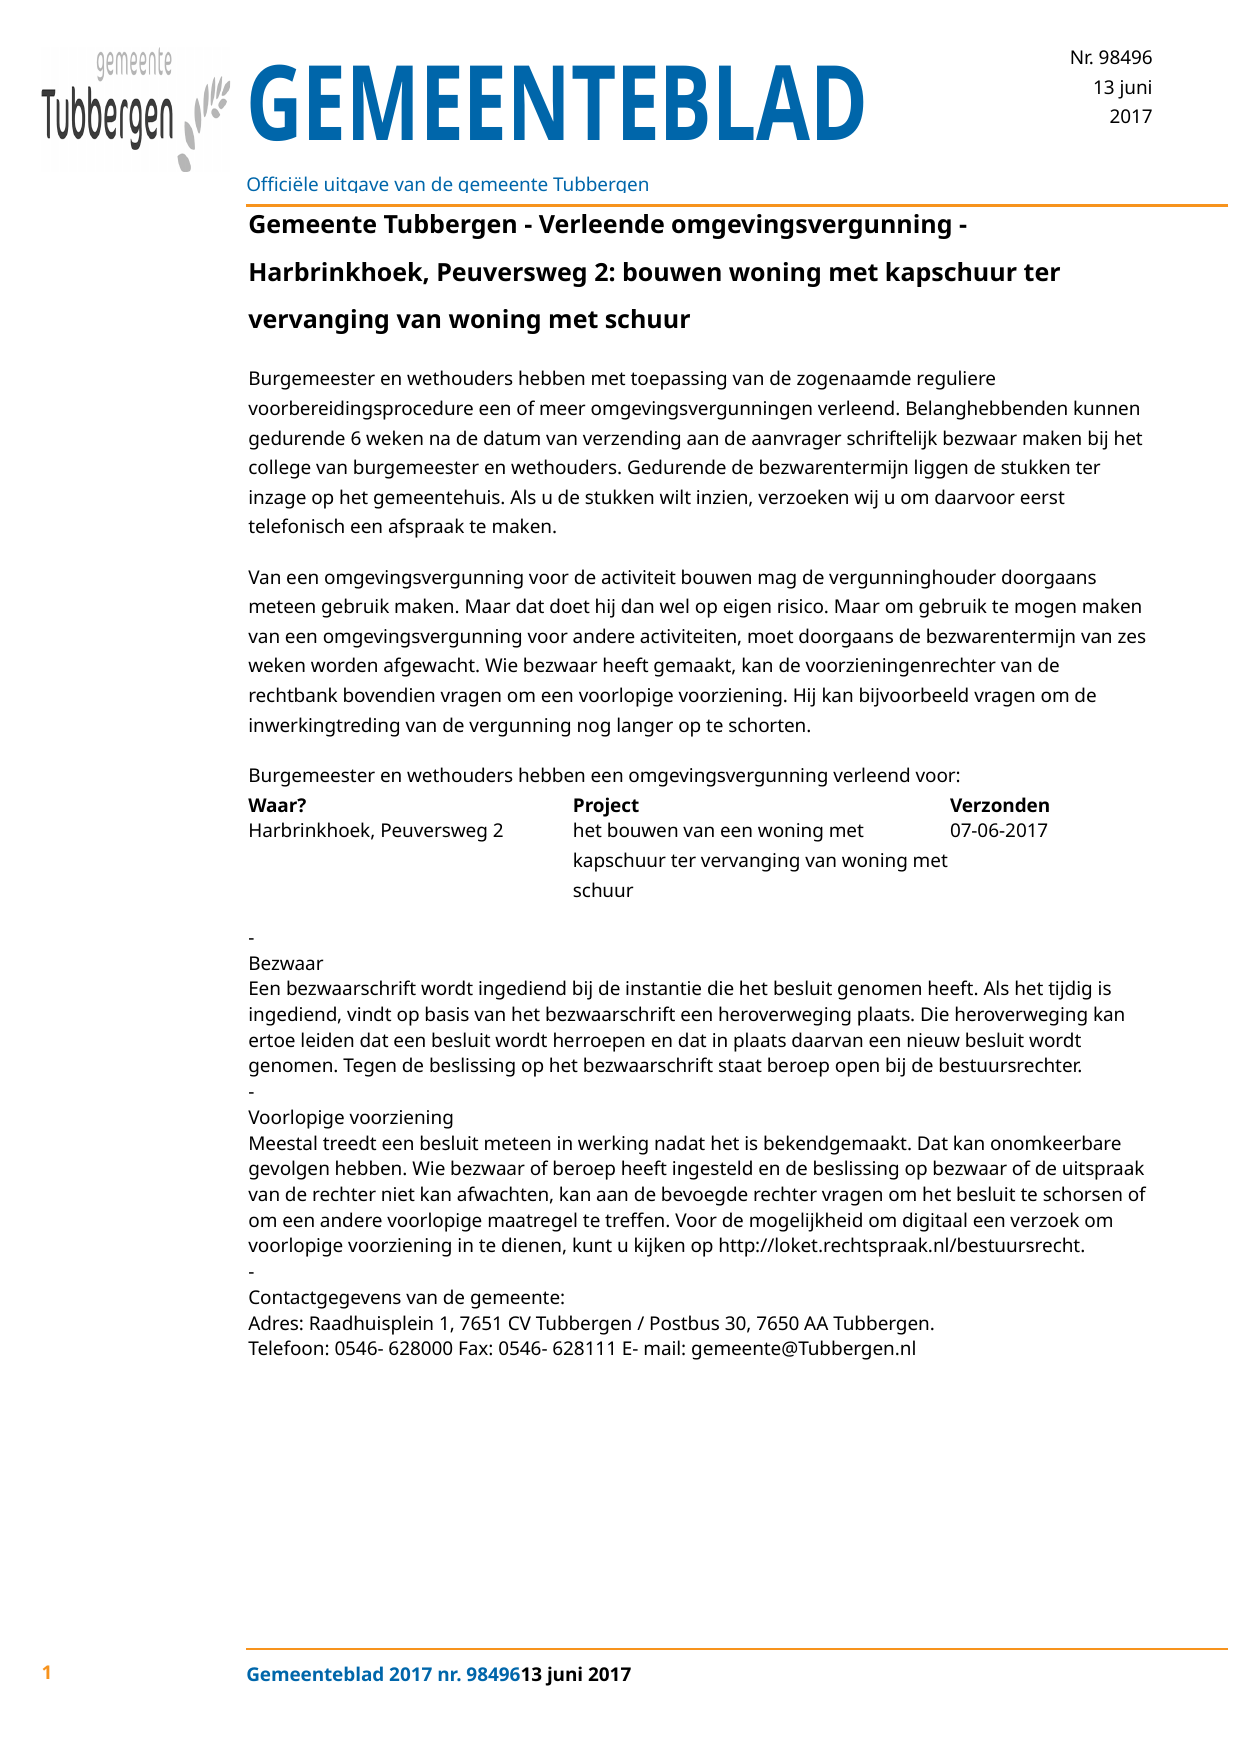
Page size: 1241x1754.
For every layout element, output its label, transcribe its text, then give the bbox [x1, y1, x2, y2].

picture [41, 47, 231, 172]
text - [248, 924, 1152, 950]
text Adres: Raadhuisplein 1, 7651 CV Tubbergen / Postbus 30, 7650 AA Tubbergen. [248, 1310, 1152, 1336]
text Bezwaar [248, 950, 1152, 975]
table_cell Harbrinkhoek, Peuversweg 2 [248, 818, 573, 902]
text Burgemeester en wethouders hebben een omgevingsvergunning verleend voor: [248, 762, 1152, 788]
text Een bezwaarschrift wordt ingediend bij de instantie die het besluit genomen heeft. Als het tijdig is ingediend, vindt op basis van het bezwaarschrift een heroverweging plaats. Die heroverweging kan ertoe leiden dat een besluit wordt herroepen en dat in plaats daarvan een nieuw besluit wordt genomen. Tegen de beslissing op het bezwaarschrift staat beroep open bij de bestuursrechter. [248, 975, 1152, 1078]
text Contactgegevens van de gemeente: [248, 1284, 1152, 1310]
text - [248, 1258, 1152, 1284]
text - [248, 1078, 1152, 1104]
text Burgemeester en wethouders hebben met toepassing van de zogenaamde reguliere voorbereidingsprocedure een of meer omgevingsvergunningen verleend. Belanghebbenden kunnen gedurende 6 weken na de datum van verzending aan de aanvrager schriftelijk bezwaar maken bij het college van burgemeester en wethouders. Gedurende de bezwarentermijn liggen de stukken ter inzage op het gemeentehuis. Als u de stukken wilt inzien, verzoeken wij u om daarvoor eerst telefonisch een afspraak te maken. [248, 366, 1152, 539]
table_cell het bouwen van een woning met kapschuur ter vervanging van woning met schuur [573, 818, 950, 902]
text Voorlopige voorziening [248, 1104, 1152, 1130]
table_header Project [573, 792, 950, 818]
text Meestal treedt een besluit meteen in werking nadat het is bekendgemaakt. Dat kan onomkeerbare gevolgen hebben. Wie bezwaar of beroep heeft ingesteld en de beslissing op bezwaar of de uitspraak van de rechter niet kan afwachten, kan aan de bevoegde rechter vragen om het besluit te schorsen of om een andere voorlopige maatregel te treffen. Voor de mogelijkheid om digitaal een verzoek om voorlopige voorziening in te dienen, kunt u kijken op http://loket.rechtspraak.nl/bestuursrecht. [248, 1130, 1152, 1258]
text Telefoon: 0546- 628000 Fax: 0546- 628111 E- mail: gemeente@Tubbergen.nl [248, 1336, 1152, 1361]
text Van een omgevingsvergunning voor de activiteit bouwen mag de vergunninghouder doorgaans meteen gebruik maken. Maar dat doet hij dan wel op eigen risico. Maar om gebruik te mogen maken van een omgevingsvergunning voor andere activiteiten, moet doorgaans de bezwarentermijn van zes weken worden afgewacht. Wie bezwaar heeft gemaakt, kan de voorzieningenrechter van de rechtbank bovendien vragen om een voorlopige voorziening. Hij kan bijvoorbeeld vragen om de inwerkingtreding van de vergunning nog langer op te schorten. [248, 564, 1152, 737]
table_cell 07-06-2017 [950, 818, 1152, 902]
text Gemeente Tubbergen - Verleende omgevingsvergunning - Harbrinkhoek, Peuversweg 2: bouwen woning met kapschuur ter vervanging van woning met schuur [248, 207, 1152, 336]
table_header Verzonden [950, 792, 1152, 818]
table_header Waar? [248, 792, 573, 818]
